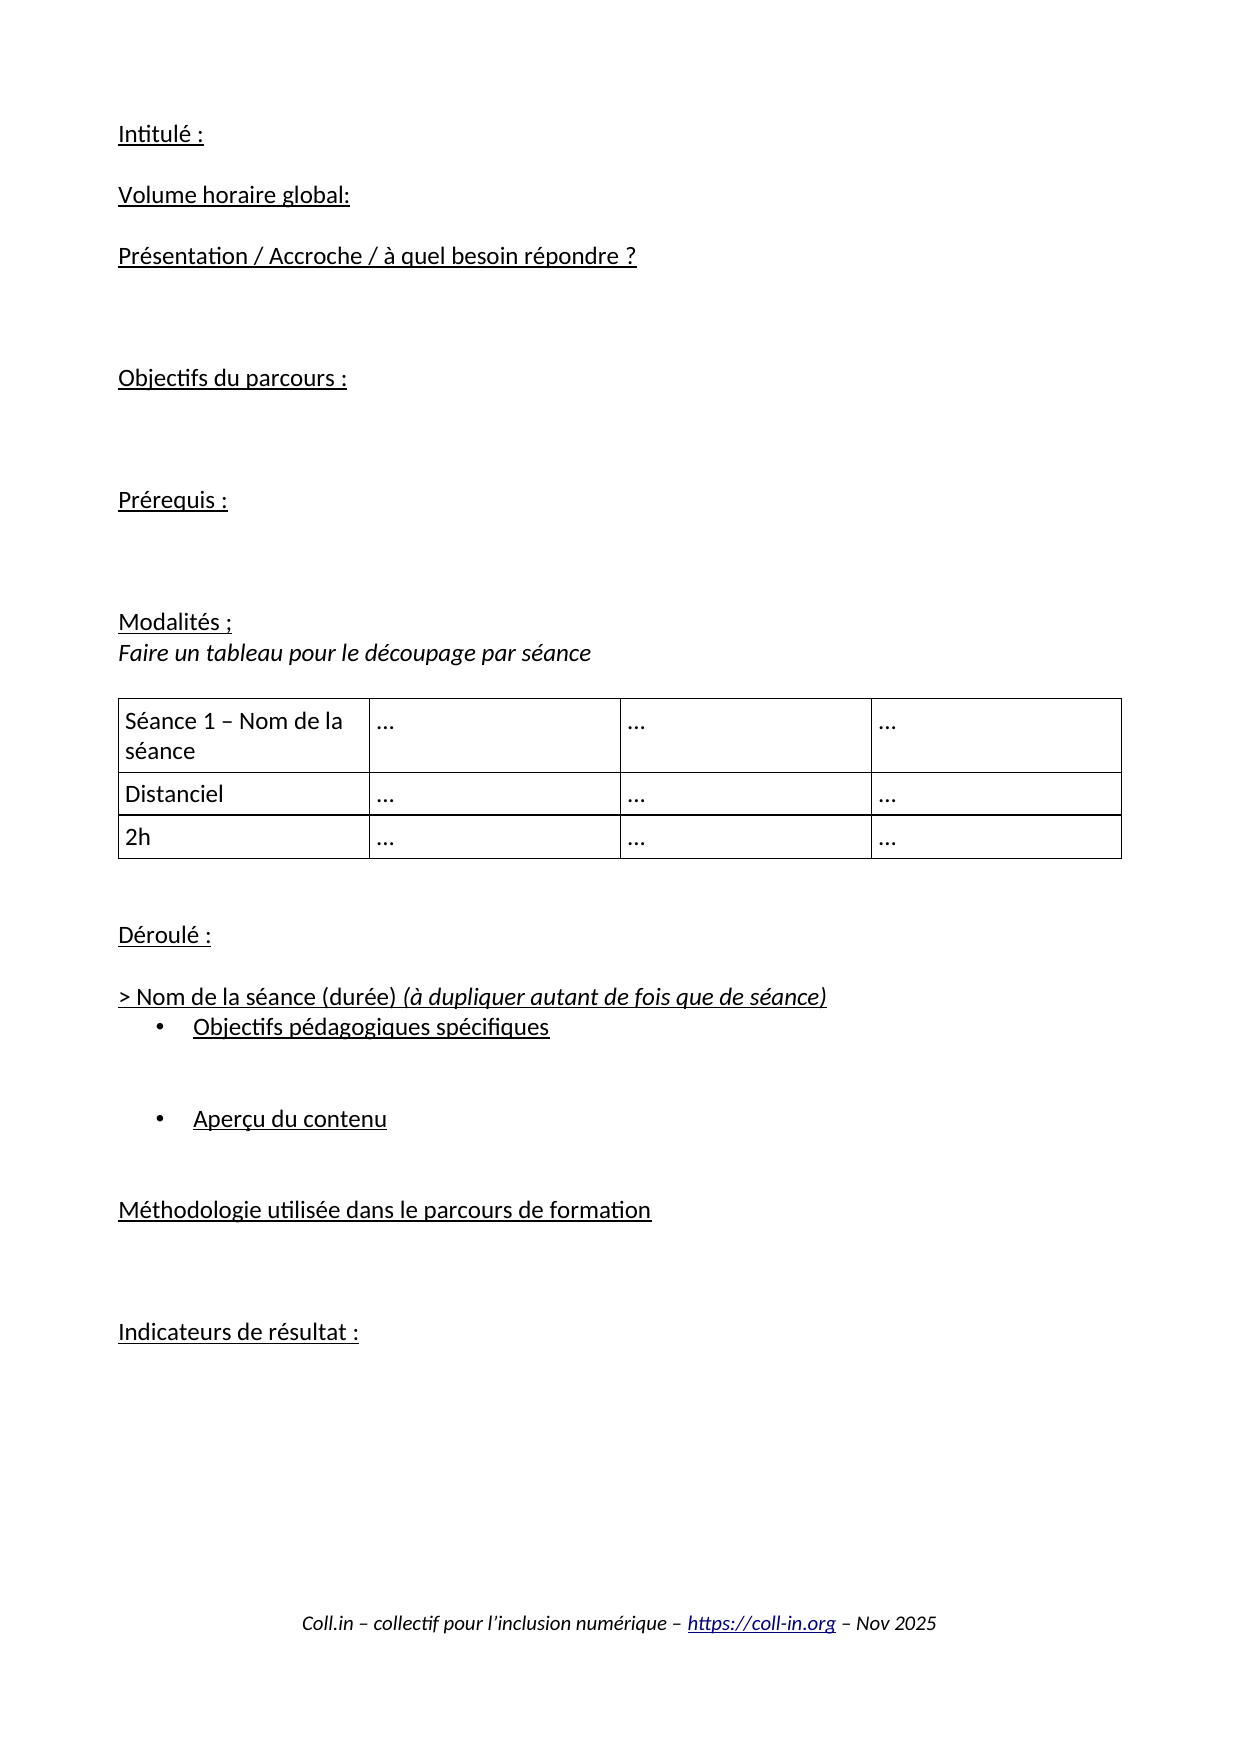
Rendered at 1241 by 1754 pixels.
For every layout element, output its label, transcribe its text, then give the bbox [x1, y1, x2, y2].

text Volume horaire global: [118, 179, 1122, 210]
text > Nom de la séance (durée) (à dupliquer autant de fois que de séance) [118, 981, 1122, 1011]
table_cell ... [872, 816, 1121, 858]
table_header ... [621, 699, 871, 772]
table_cell ... [370, 773, 620, 814]
list Aperçu du contenu [156, 1103, 1122, 1133]
text Déroulé : [118, 920, 1122, 950]
table_cell ... [621, 816, 871, 858]
text Intitulé : [118, 118, 1122, 149]
table_cell 2h [119, 816, 369, 858]
table_header ... [872, 699, 1121, 772]
text Prérequis : [118, 484, 1122, 515]
table_header Séance 1 – Nom de la séance [119, 699, 369, 772]
table_cell Distanciel [119, 773, 369, 814]
text Objectifs du parcours : [118, 362, 1122, 393]
table_header ... [370, 699, 620, 772]
table_cell ... [370, 816, 620, 858]
list Objectifs pédagogiques spécifiques [156, 1011, 1122, 1042]
text Présentation / Accroche / à quel besoin répondre ? [118, 240, 1122, 271]
text Faire un tableau pour le découpage par séance [118, 637, 1122, 667]
text Indicateurs de résultat : [118, 1316, 1122, 1347]
table_cell ... [621, 773, 871, 814]
text Méthodologie utilisée dans le parcours de formation [118, 1194, 1122, 1225]
text Modalités ; [118, 606, 1122, 637]
table_cell ... [872, 773, 1121, 814]
